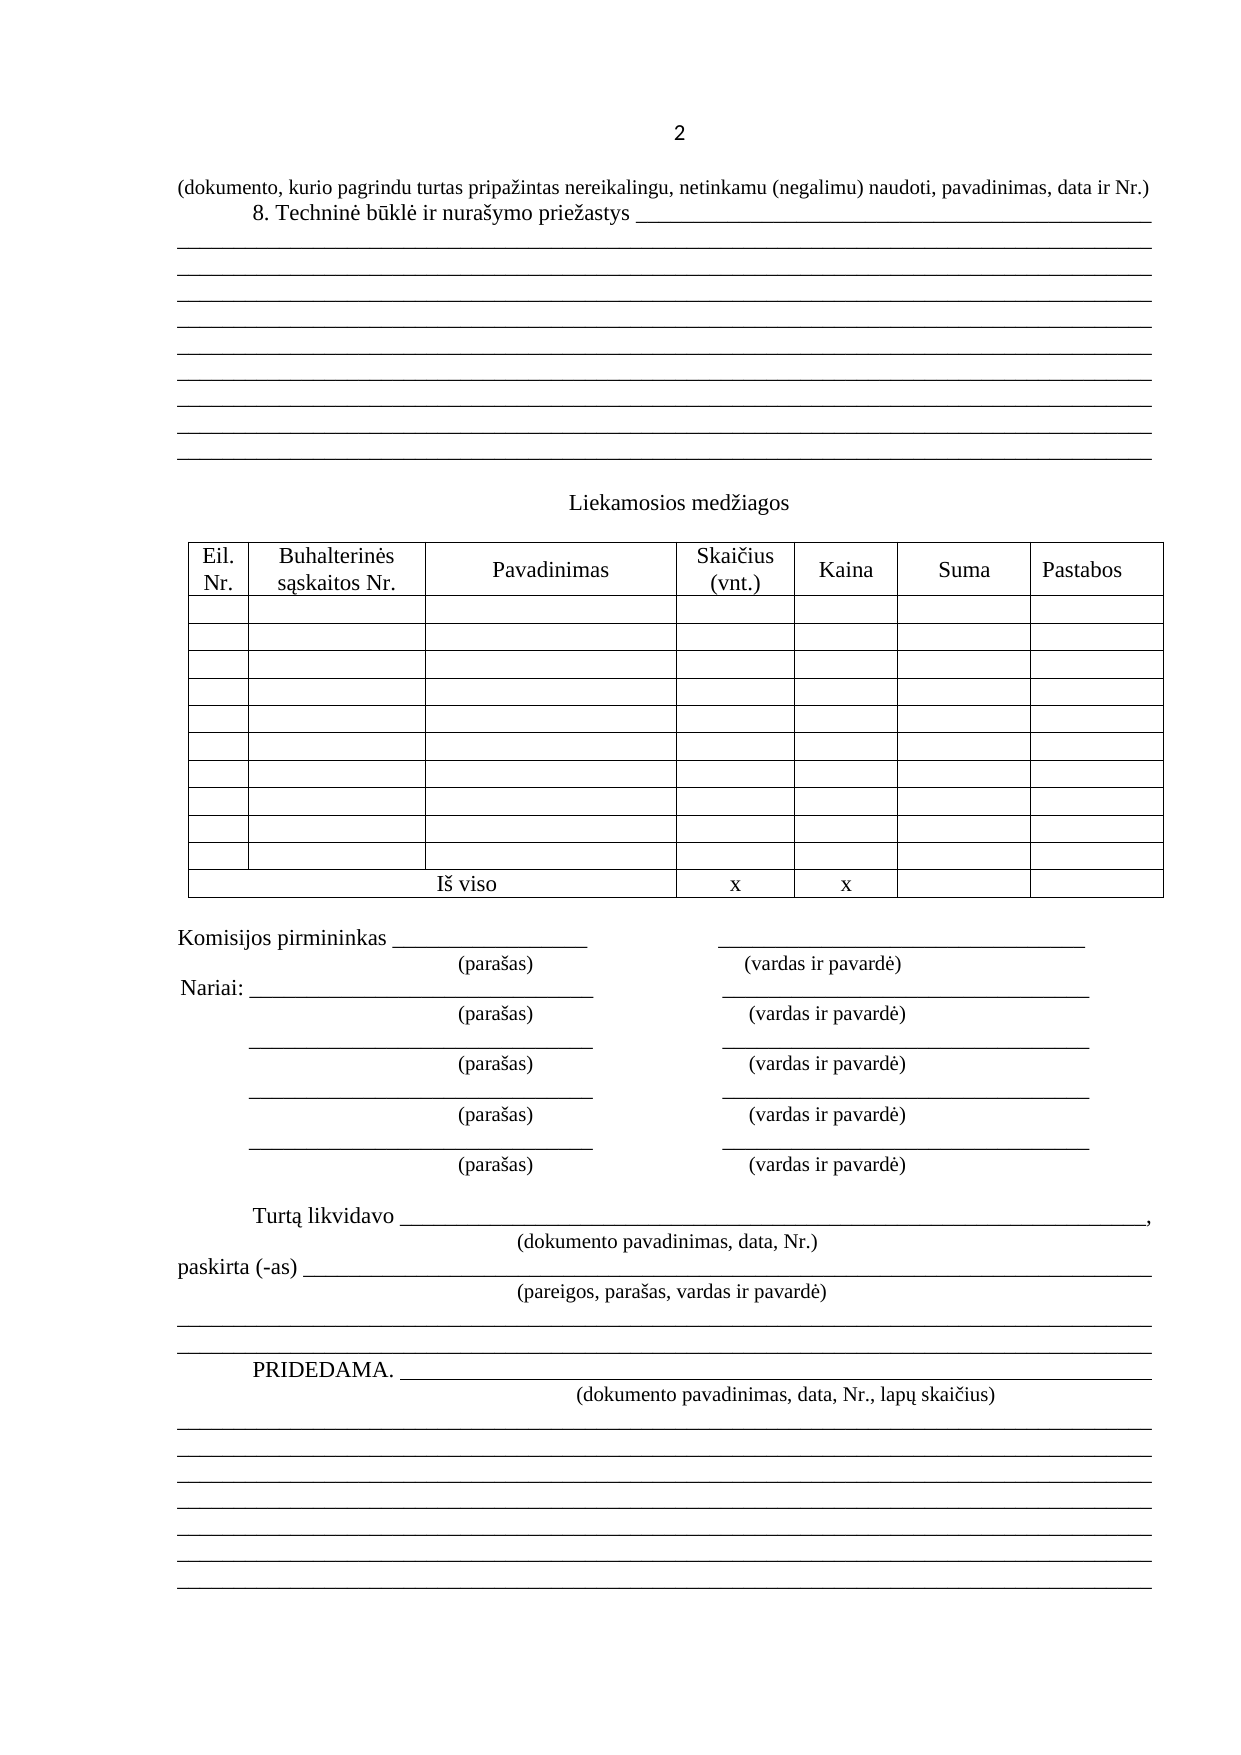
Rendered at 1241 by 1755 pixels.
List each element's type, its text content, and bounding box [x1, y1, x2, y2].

text Turtą likvidavo , [177, 1202, 1181, 1229]
text (parašas) (vardas ir pavardė) [182, 1152, 1181, 1176]
table_cell [249, 733, 425, 760]
table_cell [898, 733, 1030, 760]
text Liekamosios medžiagos [177, 489, 1181, 515]
table_cell [426, 733, 676, 760]
table_cell [898, 816, 1030, 842]
text (parašas) (vardas ir pavardė) [182, 1001, 1181, 1025]
table_cell [249, 624, 425, 650]
table_cell [189, 843, 248, 869]
table_cell [677, 624, 794, 650]
table_cell [898, 843, 1030, 869]
table_cell [677, 651, 794, 677]
table_cell [1031, 870, 1163, 897]
text (dokumento pavadinimas, data, Nr.) [177, 1229, 1181, 1253]
table_cell [189, 596, 248, 623]
table_cell [189, 761, 248, 787]
table_cell [1031, 843, 1163, 869]
table_cell [189, 870, 248, 897]
table_header Pavadinimas [426, 543, 676, 595]
table_cell [426, 679, 676, 705]
table_cell [898, 596, 1030, 623]
text 8. Techninė būklė ir nurašymo priežastys [177, 199, 1181, 225]
table_cell [189, 651, 248, 677]
table_cell [795, 596, 897, 623]
table_cell [795, 816, 897, 842]
table_cell [248, 870, 425, 897]
table_cell [426, 816, 676, 842]
text Komisijos pirmininkas _________________ ________________________________ [177, 924, 1181, 950]
table_header Kaina [795, 543, 897, 595]
table_cell [898, 761, 1030, 787]
table_cell x [795, 870, 897, 897]
table_cell [677, 596, 794, 623]
table_cell [677, 733, 794, 760]
table_cell [189, 706, 248, 732]
table_cell [1031, 706, 1163, 732]
table_header Skaičius (vnt.) [677, 543, 794, 595]
table_cell [249, 788, 425, 814]
table_cell [426, 651, 676, 677]
table_cell [249, 679, 425, 705]
table_cell [898, 624, 1030, 650]
text (dokumento pavadinimas, data, Nr., lapų skaičius) [177, 1382, 1181, 1406]
table_cell [189, 733, 248, 760]
text (dokumento, kurio pagrindu turtas pripažintas nereikalingu, netinkamu (negalimu) naudoti, pavadinimas, data ir Nr.) [177, 175, 1181, 199]
table_cell [898, 870, 1030, 897]
table_cell [189, 624, 248, 650]
table_cell [189, 788, 248, 814]
table_cell [898, 788, 1030, 814]
table_cell [249, 816, 425, 842]
table_header Pastabos [1031, 543, 1163, 595]
table_cell [1031, 624, 1163, 650]
table_cell [249, 843, 425, 869]
table_cell [249, 761, 425, 787]
table_cell [677, 788, 794, 814]
text ______________________________ ________________________________ [182, 1025, 1181, 1051]
table_cell [249, 651, 425, 677]
table_cell [795, 788, 897, 814]
text Nariai: ______________________________ ________________________________ [180, 974, 1181, 1001]
table_cell [249, 706, 425, 732]
table_cell [795, 843, 897, 869]
table_cell [795, 761, 897, 787]
table_cell [795, 706, 897, 732]
table_cell [1031, 596, 1163, 623]
table_cell [426, 596, 676, 623]
table_cell Iš viso [425, 870, 676, 897]
text paskirta (-as) [177, 1253, 1181, 1279]
table_cell [795, 651, 897, 677]
text ______________________________ ________________________________ [182, 1126, 1181, 1152]
table_cell [677, 843, 794, 869]
table_cell [1031, 816, 1163, 842]
table_cell [426, 624, 676, 650]
table_cell x [677, 870, 794, 897]
text (parašas) (vardas ir pavardė) [177, 950, 1181, 974]
table_cell [1031, 788, 1163, 814]
table_cell [677, 706, 794, 732]
table_cell [795, 624, 897, 650]
table_cell [677, 679, 794, 705]
table_cell [426, 761, 676, 787]
table_cell [1031, 761, 1163, 787]
table_cell [677, 761, 794, 787]
text PRIDEDAMA. [177, 1356, 1181, 1382]
table_cell [1031, 651, 1163, 677]
table_cell [1031, 679, 1163, 705]
table_cell [426, 843, 676, 869]
table_cell [1031, 733, 1163, 760]
table_cell [898, 706, 1030, 732]
table_cell [795, 679, 897, 705]
table_cell [189, 679, 248, 705]
table_header Eil. Nr. [189, 543, 248, 595]
text ______________________________ ________________________________ [182, 1075, 1181, 1102]
table_cell [426, 788, 676, 814]
table_cell [426, 706, 676, 732]
table_cell [898, 651, 1030, 677]
text (parašas) (vardas ir pavardė) [182, 1051, 1181, 1075]
table_cell [249, 596, 425, 623]
table_cell [677, 816, 794, 842]
text (parašas) (vardas ir pavardė) [182, 1102, 1181, 1126]
table_header Buhalterinės sąskaitos Nr. [249, 543, 425, 595]
table_cell [898, 679, 1030, 705]
table_cell [189, 816, 248, 842]
table_header Suma [898, 543, 1030, 595]
text (pareigos, parašas, vardas ir pavardė) [177, 1279, 1181, 1303]
table_cell [795, 733, 897, 760]
